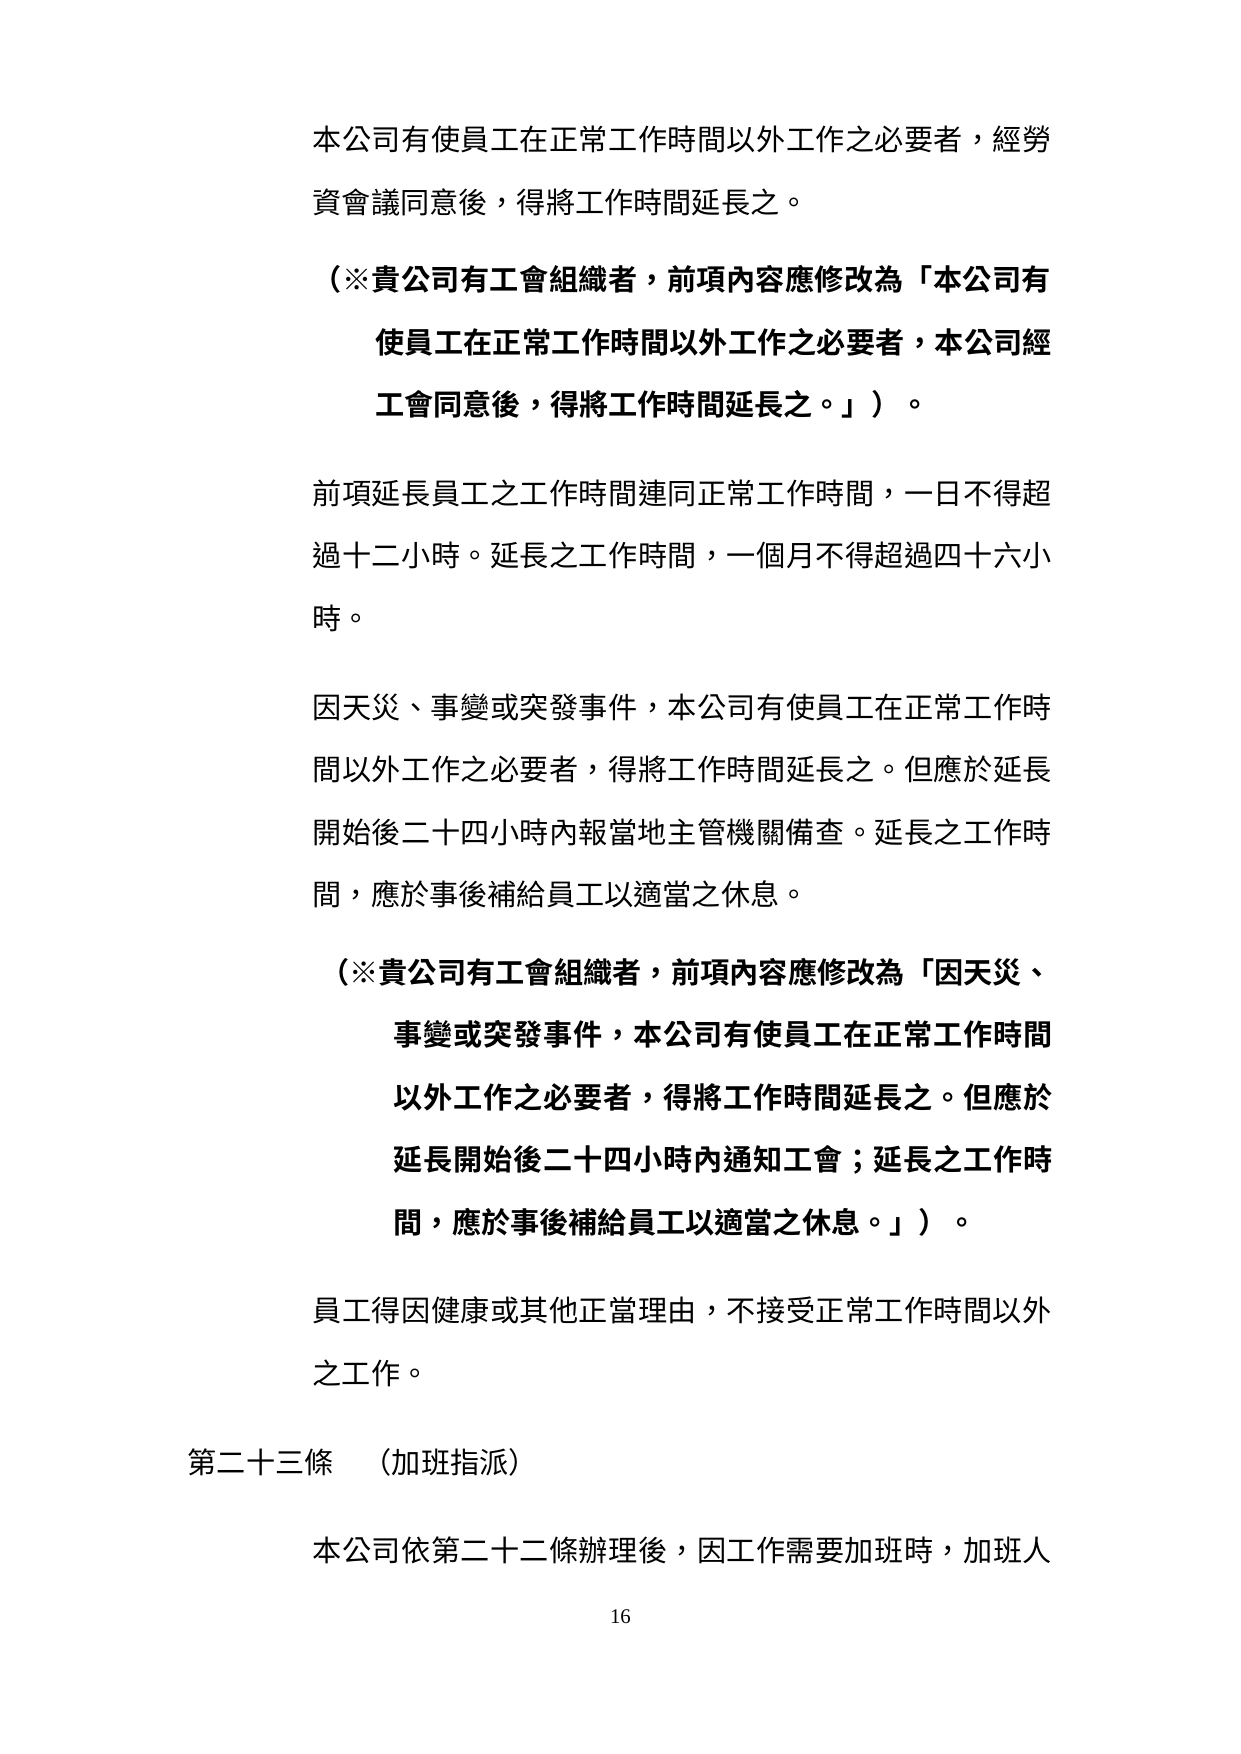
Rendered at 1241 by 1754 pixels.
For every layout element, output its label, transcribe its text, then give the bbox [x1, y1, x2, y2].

text （※貴公司有工會組織者，前項內容應修改為「因天災、事變或突發事件，本公司有使員工在正常工作時間以外工作之必要者，得將工作時間延長之。但應於延長開始後二十四小時內通知工會；延長之工作時間，應於事後補給員工以適當之休息。」）。 [312, 929, 1053, 1241]
text 本公司依第二十二條辦理後，因工作需要加班時，加班人 [312, 1507, 1053, 1570]
text 本公司有使員工在正常工作時間以外工作之必要者，經勞資會議同意後，得將工作時間延長之。 [312, 96, 1053, 221]
text （※貴公司有工會組織者，前項內容應修改為「本公司有使員工在正常工作時間以外工作之必要者，本公司經工會同意後，得將工作時間延長之。」）。 [312, 236, 1053, 424]
text 前項延長員工之工作時間連同正常工作時間，一日不得超過十二小時。延長之工作時間，一個月不得超過四十六小時。 [312, 450, 1053, 637]
text 員工得因健康或其他正當理由，不接受正常工作時間以外之工作。 [312, 1267, 1053, 1392]
text 因天災、事變或突發事件，本公司有使員工在正常工作時間以外工作之必要者，得將工作時間延長之。但應於延長開始後二十四小時內報當地主管機關備查。延長之工作時間，應於事後補給員工以適當之休息。 [312, 664, 1053, 914]
text 第二十三條 （加班指派） [187, 1419, 1053, 1481]
